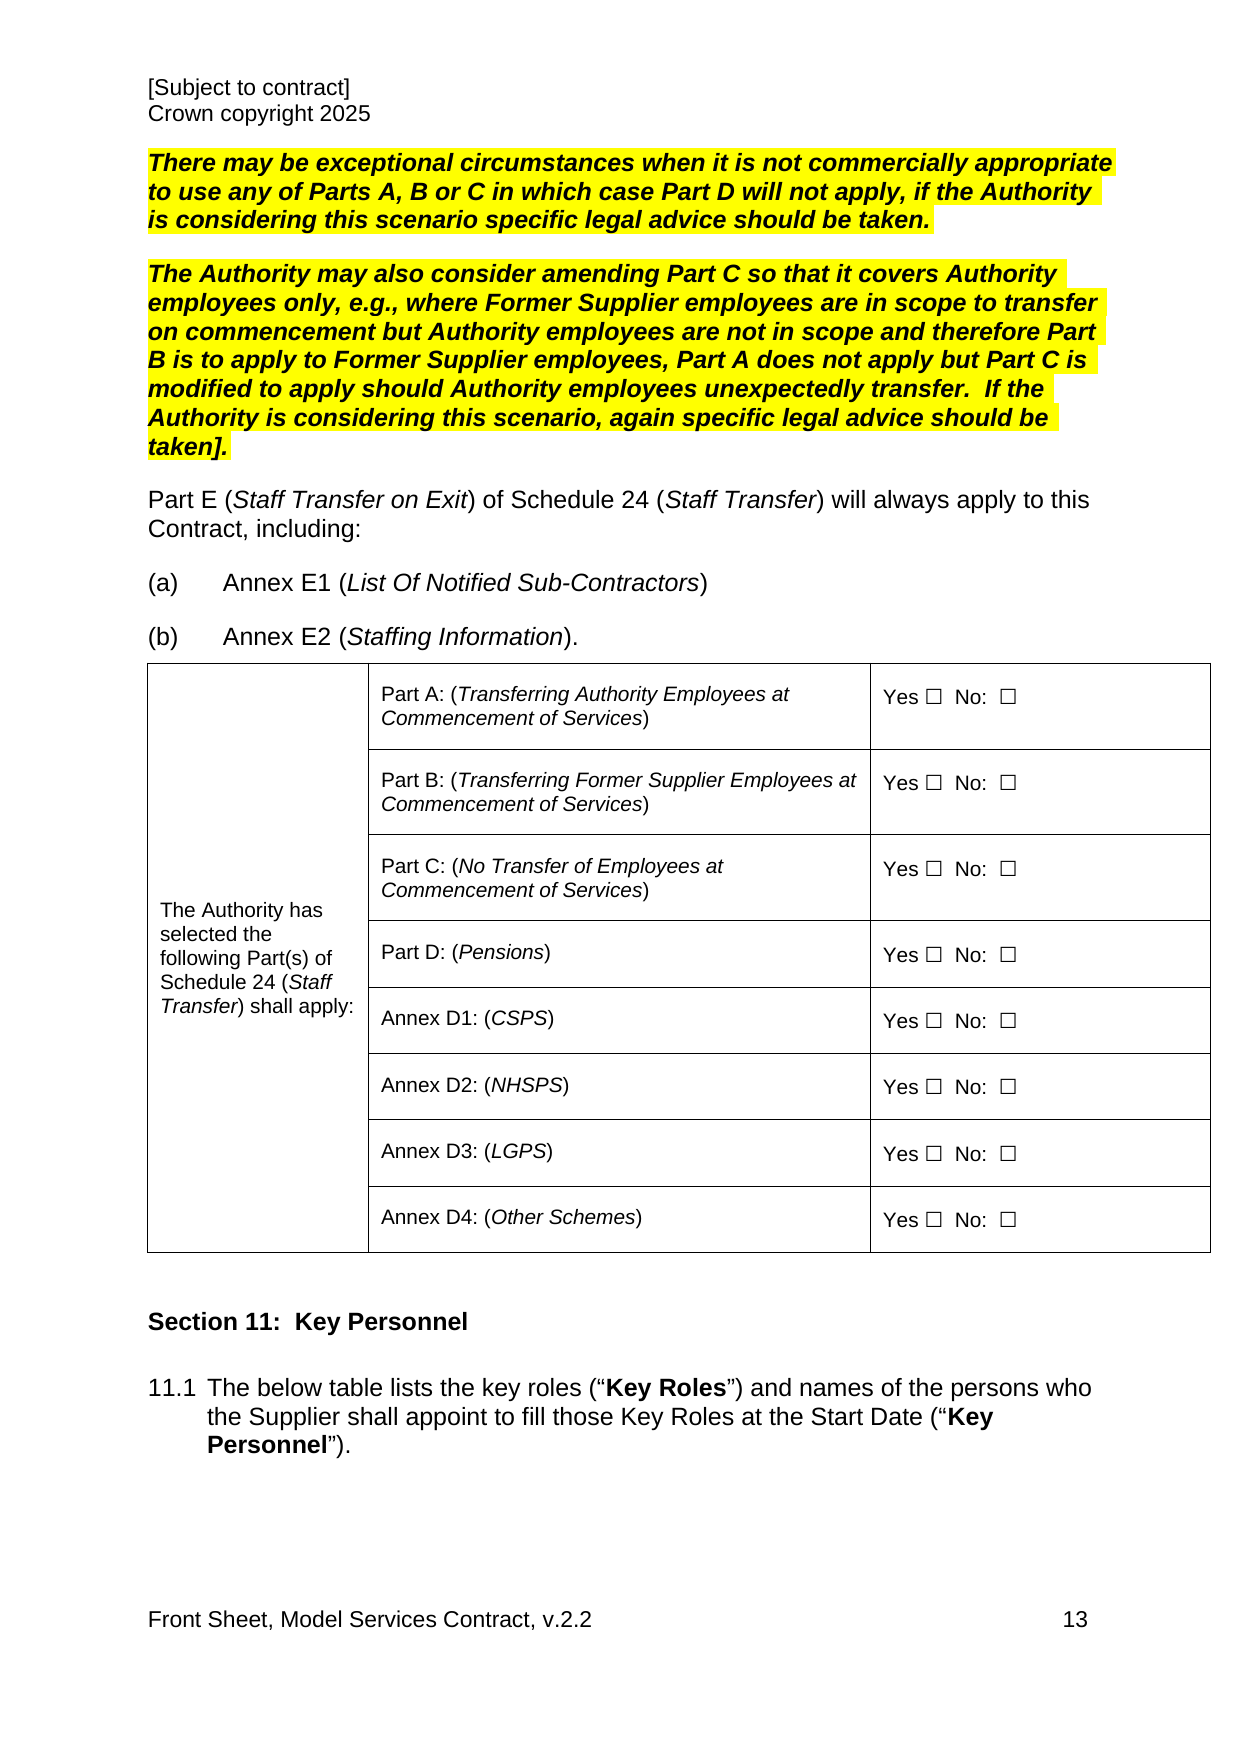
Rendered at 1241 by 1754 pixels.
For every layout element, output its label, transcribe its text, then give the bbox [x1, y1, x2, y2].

table_header The Authority has selected the following Part(s) of Schedule 24 (Staff Transfer) shall apply: [148, 664, 368, 1252]
text There may be exceptional circumstances when it is not commercially appropriate to use any of Parts A, B or C in which case Part D will not apply, if the Authority is considering this scenario specific legal advice should be taken. [148, 148, 1122, 234]
table_cell Annex D1: (CSPS) [369, 988, 870, 1053]
table_cell Part C: (No Transfer of Employees at Commencement of Services) [369, 835, 870, 920]
table_cell Yes ☐ No: ☐ [871, 750, 1210, 834]
table_cell Part D: (Pensions) [369, 921, 870, 987]
table_cell Annex D3: (LGPS) [369, 1120, 870, 1186]
table_cell Yes ☐ No: ☐ [871, 1187, 1210, 1252]
table_header Part A: (Transferring Authority Employees at Commencement of Services) [369, 664, 870, 748]
table_cell Annex D4: (Other Schemes) [369, 1187, 870, 1252]
text The Authority may also consider amending Part C so that it covers Authority employees only, e.g., where Former Supplier employees are in scope to transfer on commencement but Authority employees are not in scope and therefore Part B is to apply to Former Supplier employees, Part A does not apply but Part C is modified to apply should Authority employees unexpectedly transfer. If the Authority is considering this scenario, again specific legal advice should be taken]. [148, 259, 1122, 460]
table_cell Annex D2: (NHSPS) [369, 1054, 870, 1119]
text (a) Annex E1 (List Of Notified Sub-Contractors) [148, 568, 1122, 596]
table_cell Yes ☐ No: ☐ [871, 921, 1210, 987]
table_cell Yes ☐ No: ☐ [871, 835, 1210, 920]
text Section 11: Key Personnel [148, 1307, 1122, 1336]
table_cell Part B: (Transferring Former Supplier Employees at Commencement of Services) [369, 750, 870, 834]
table_cell Yes ☐ No: ☐ [871, 1054, 1210, 1119]
table_cell Yes ☐ No: ☐ [871, 988, 1210, 1053]
table_header Yes ☐ No: ☐ [871, 664, 1210, 748]
text Part E (Staff Transfer on Exit) of Schedule 24 (Staff Transfer) will always apply to this Contract, including: [148, 485, 1122, 543]
text (b) Annex E2 (Staffing Information). [148, 621, 1122, 650]
list The below table lists the key roles (“Key Roles”) and names of the persons who the Supplier shall appoint to fill those Key Roles at the Start Date (“Key Personnel”). [148, 1373, 1122, 1459]
table_cell Yes ☐ No: ☐ [871, 1120, 1210, 1186]
